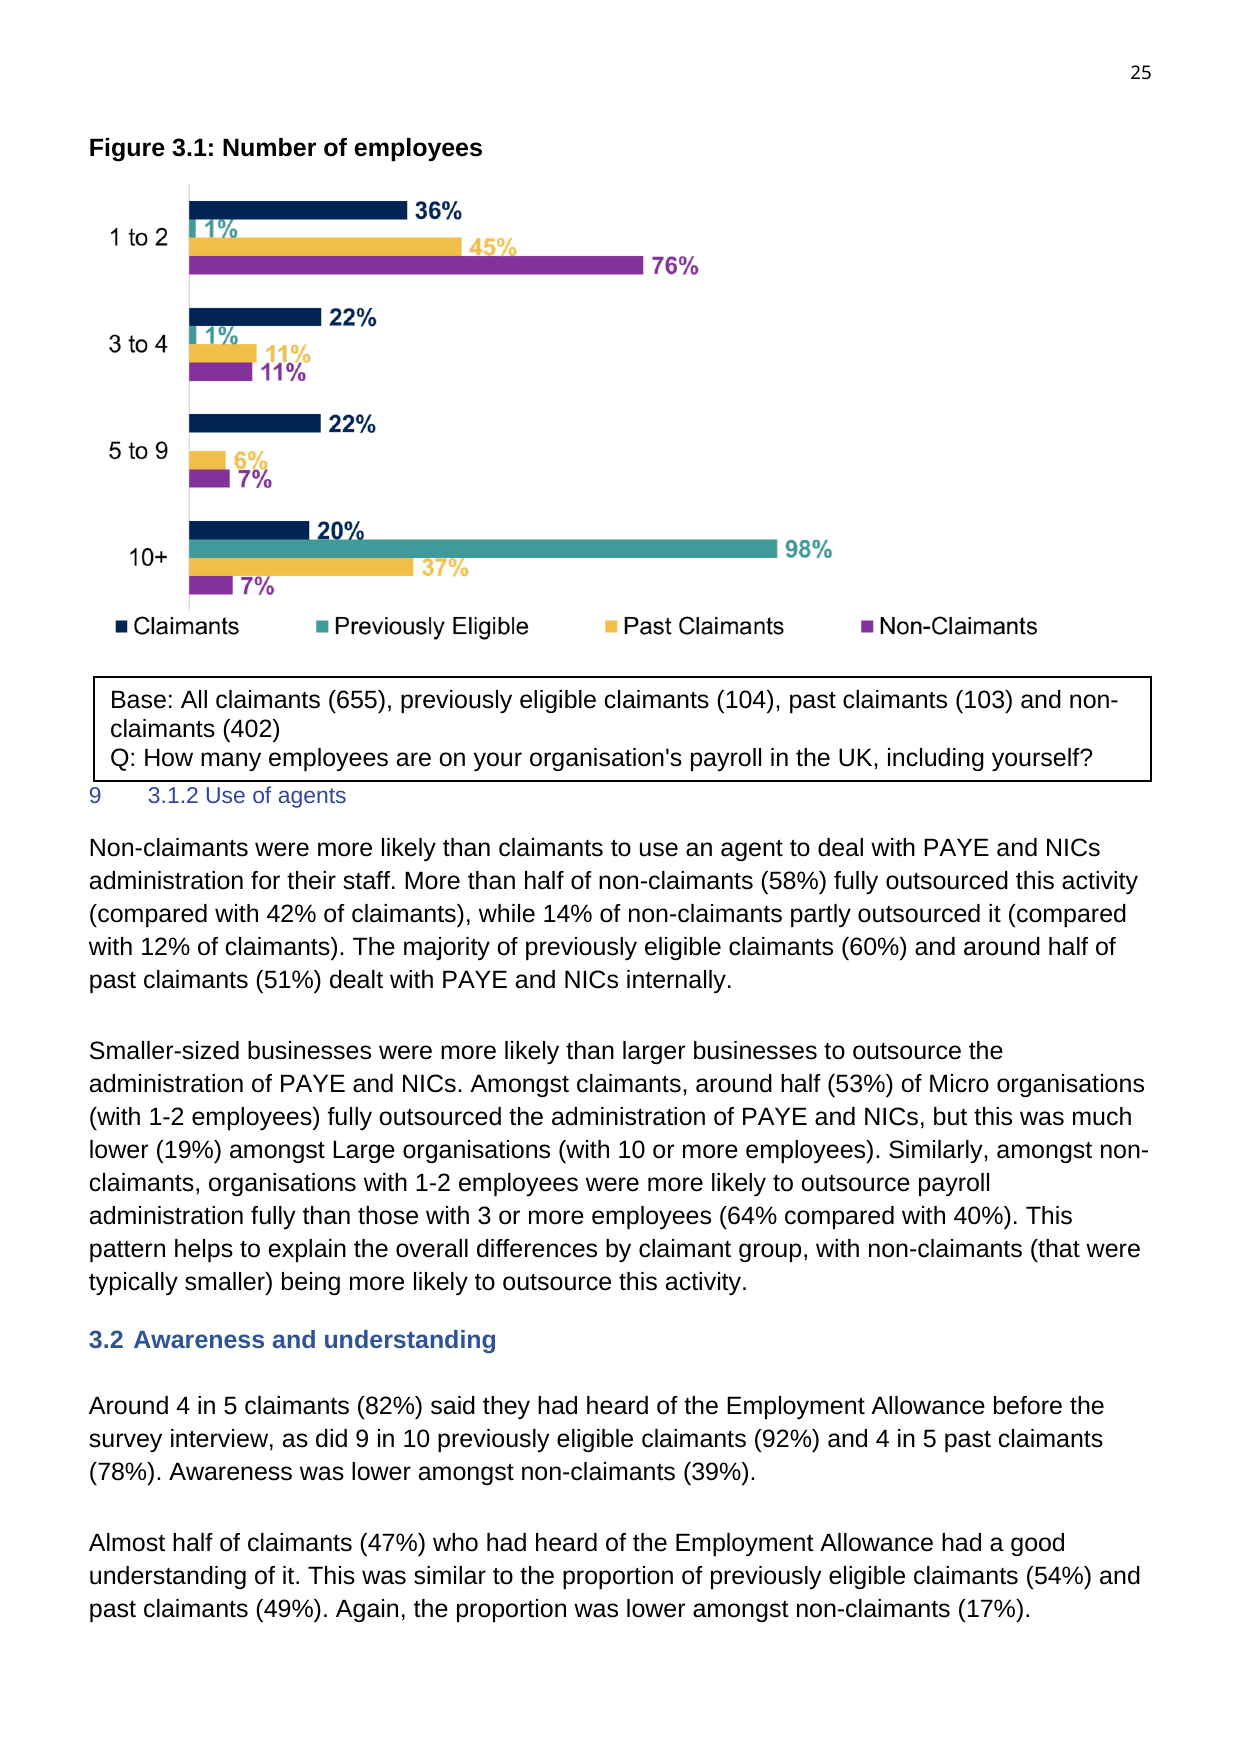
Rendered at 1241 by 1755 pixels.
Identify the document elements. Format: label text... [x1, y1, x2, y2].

subtitle Awareness and understanding [89, 1325, 1152, 1353]
text Smaller-sized businesses were more likely than larger businesses to outsource the administration of PAYE and NICs. Amongst claimants, around half (53%) of Micro organisations (with 1-2 employees) fully outsourced the administration of PAYE and NICs, but this was much lower (19%) amongst Large organisations (with 10 or more employees). Similarly, amongst non-claimants, organisations with 1-2 employees were more likely to outsource payroll administration fully than those with 3 or more employees (64% compared with 40%). This pattern helps to explain the overall differences by claimant group, with non-claimants (that were typically smaller) being more likely to outsource this activity. [89, 1036, 1152, 1296]
text Base: All claimants (655), previously eligible claimants (104), past claimants (103) and non-claimants (402) [110, 685, 1135, 743]
text Almost half of claimants (47%) who had heard of the Employment Allowance had a good understanding of it. This was similar to the proportion of previously eligible claimants (54%) and past claimants (49%). Again, the proportion was lower amongst non-claimants (17%). [89, 1528, 1152, 1622]
text Figure 3.1: Number of employees [89, 132, 915, 161]
text Non-claimants were more likely than claimants to use an agent to deal with PAYE and NICs administration for their staff. More than half of non-claimants (58%) fully outsourced this activity (compared with 42% of claimants), while 14% of non-claimants partly outsourced it (compared with 12% of claimants). The majority of previously eligible claimants (60%) and around half of past claimants (51%) dealt with PAYE and NICs internally. [89, 833, 1152, 994]
subtitle 3.1.2 Use of agents [89, 718, 1152, 808]
text Q: How many employees are on your organisation's payroll in the UK, including yourself? [110, 743, 1135, 772]
text Around 4 in 5 claimants (82%) said they had heard of the Employment Allowance before the survey interview, as did 9 in 10 previously eligible claimants (92%) and 4 in 5 past claimants (78%). Awareness was lower amongst non-claimants (39%). [89, 1391, 1152, 1486]
